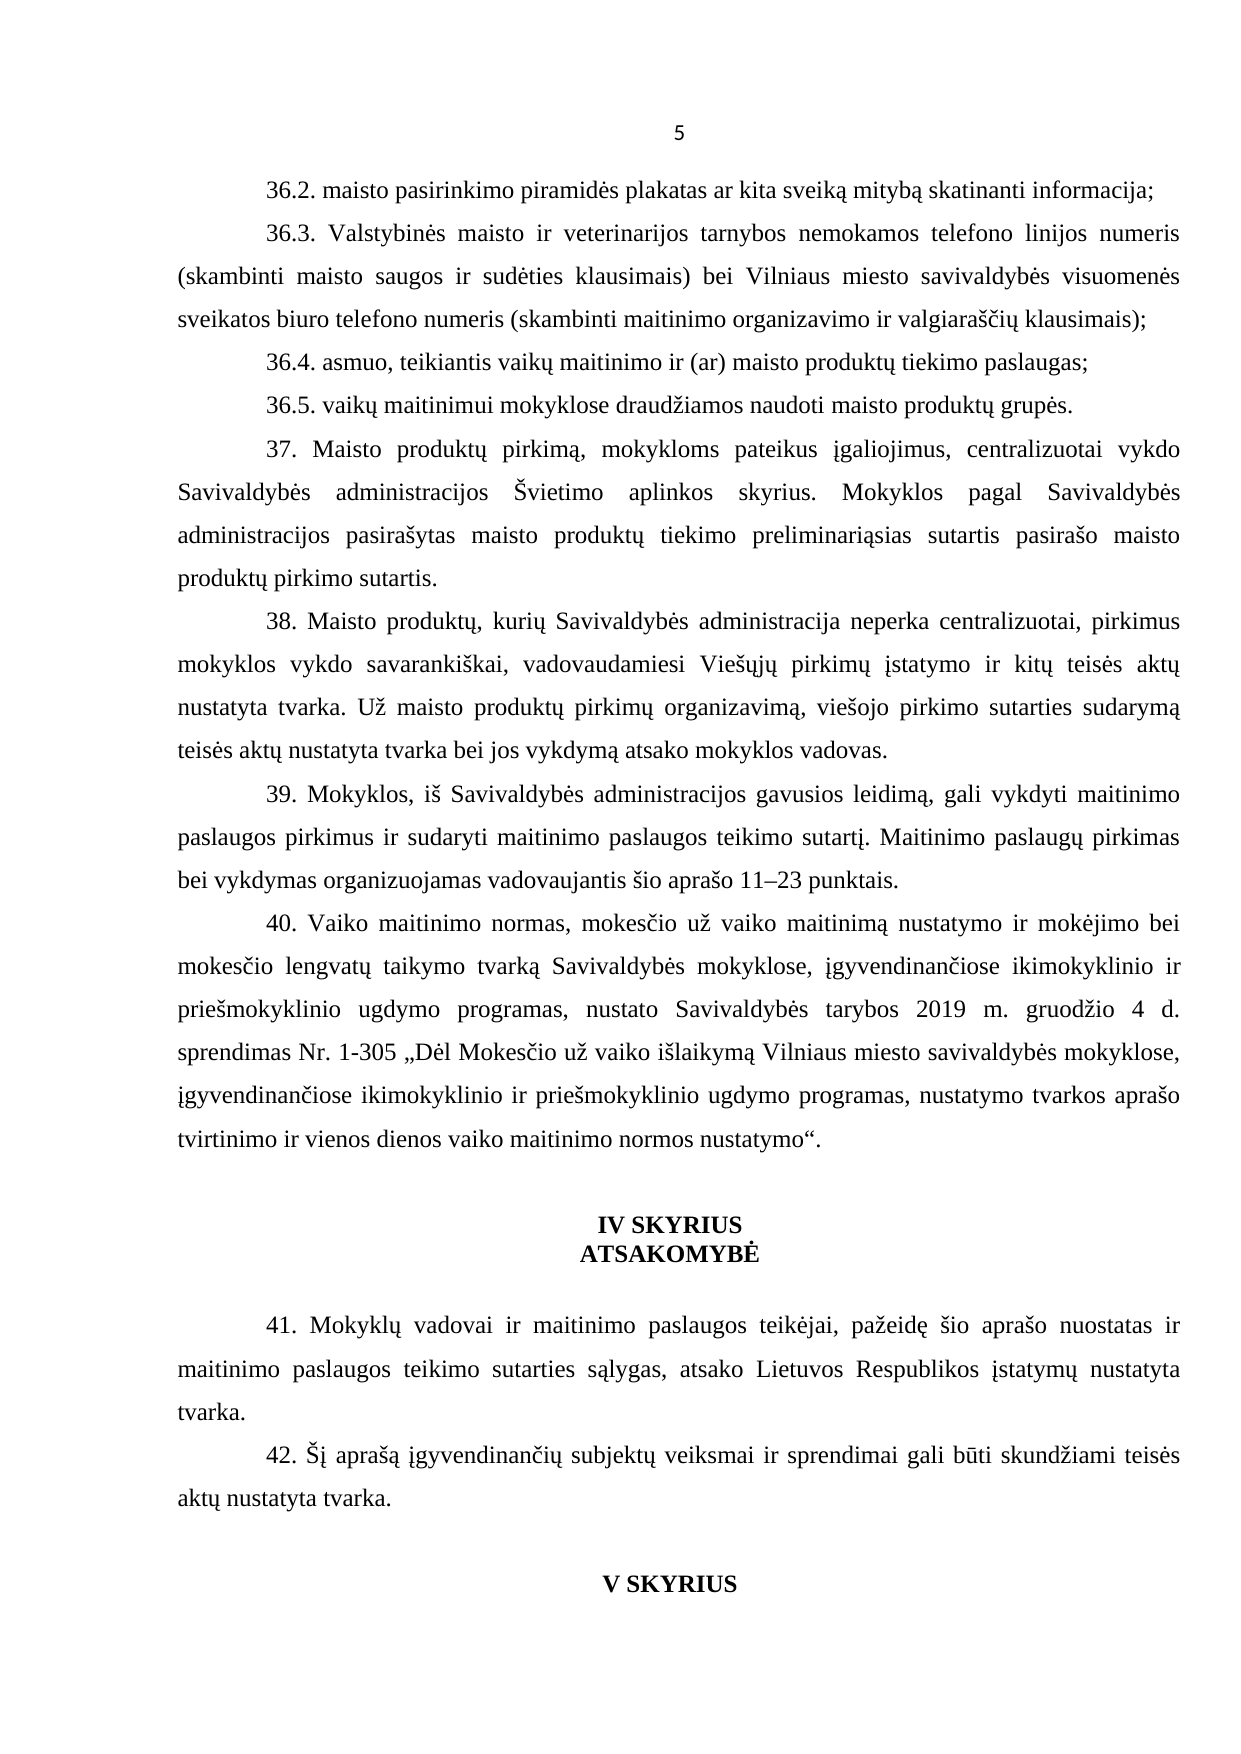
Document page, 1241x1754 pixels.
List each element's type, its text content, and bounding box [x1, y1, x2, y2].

text 41. Mokyklų vadovai ir maitinimo paslaugos teikėjai, pažeidę šio aprašo nuostatas ir maitinimo paslaugos teikimo sutarties sąlygas, atsako Lietuvos Respublikos įstatymų nustatyta tvarka. [177, 1311, 1181, 1426]
text 36.4. asmuo, teikiantis vaikų maitinimo ir (ar) maisto produktų tiekimo paslaugas; [177, 347, 1181, 376]
text 42. Šį aprašą įgyvendinančių subjektų veiksmai ir sprendimai gali būti skundžiami teisės aktų nustatyta tvarka. [177, 1440, 1181, 1512]
text 36.2. maisto pasirinkimo piramidės plakatas ar kita sveiką mitybą skatinanti informacija; [177, 175, 1181, 204]
text 36.3. Valstybinės maisto ir veterinarijos tarnybos nemokamos telefono linijos numeris (skambinti maisto saugos ir sudėties klausimais) bei Vilniaus miesto savivaldybės visuomenės sveikatos biuro telefono numeris (skambinti maitinimo organizavimo ir valgiaraščių klausimais); [177, 218, 1181, 333]
text V SKYRIUS [158, 1569, 1181, 1598]
text IV SKYRIUS [158, 1210, 1181, 1239]
text 39. Mokyklos, iš Savivaldybės administracijos gavusios leidimą, gali vykdyti maitinimo paslaugos pirkimus ir sudaryti maitinimo paslaugos teikimo sutartį. Maitinimo paslaugų pirkimas bei vykdymas organizuojamas vadovaujantis šio aprašo 11–23 punktais. [177, 779, 1181, 894]
text 37. Maisto produktų pirkimą, mokykloms pateikus įgaliojimus, centralizuotai vykdo Savivaldybės administracijos Švietimo aplinkos skyrius. Mokyklos pagal Savivaldybės administracijos pasirašytas maisto produktų tiekimo preliminariąsias sutartis pasirašo maisto produktų pirkimo sutartis. [177, 434, 1181, 592]
text 40. Vaiko maitinimo normas, mokesčio už vaiko maitinimą nustatymo ir mokėjimo bei mokesčio lengvatų taikymo tvarką Savivaldybės mokyklose, įgyvendinančiose ikimokyklinio ir priešmokyklinio ugdymo programas, nustato Savivaldybės tarybos 2019 m. gruodžio 4 d. sprendimas Nr. 1-305 „Dėl Mokesčio už vaiko išlaikymą Vilniaus miesto savivaldybės mokyklose, įgyvendinančiose ikimokyklinio ir priešmokyklinio ugdymo programas, nustatymo tvarkos aprašo tvirtinimo ir vienos dienos vaiko maitinimo normos nustatymo“. [177, 908, 1181, 1152]
text ATSAKOMYBĖ [158, 1239, 1181, 1267]
text 36.5. vaikų maitinimui mokyklose draudžiamos naudoti maisto produktų grupės. [177, 391, 1181, 419]
text 38. Maisto produktų, kurių Savivaldybės administracija neperka centralizuotai, pirkimus mokyklos vykdo savarankiškai, vadovaudamiesi Viešųjų pirkimų įstatymo ir kitų teisės aktų nustatyta tvarka. Už maisto produktų pirkimų organizavimą, viešojo pirkimo sutarties sudarymą teisės aktų nustatyta tvarka bei jos vykdymą atsako mokyklos vadovas. [177, 606, 1181, 764]
